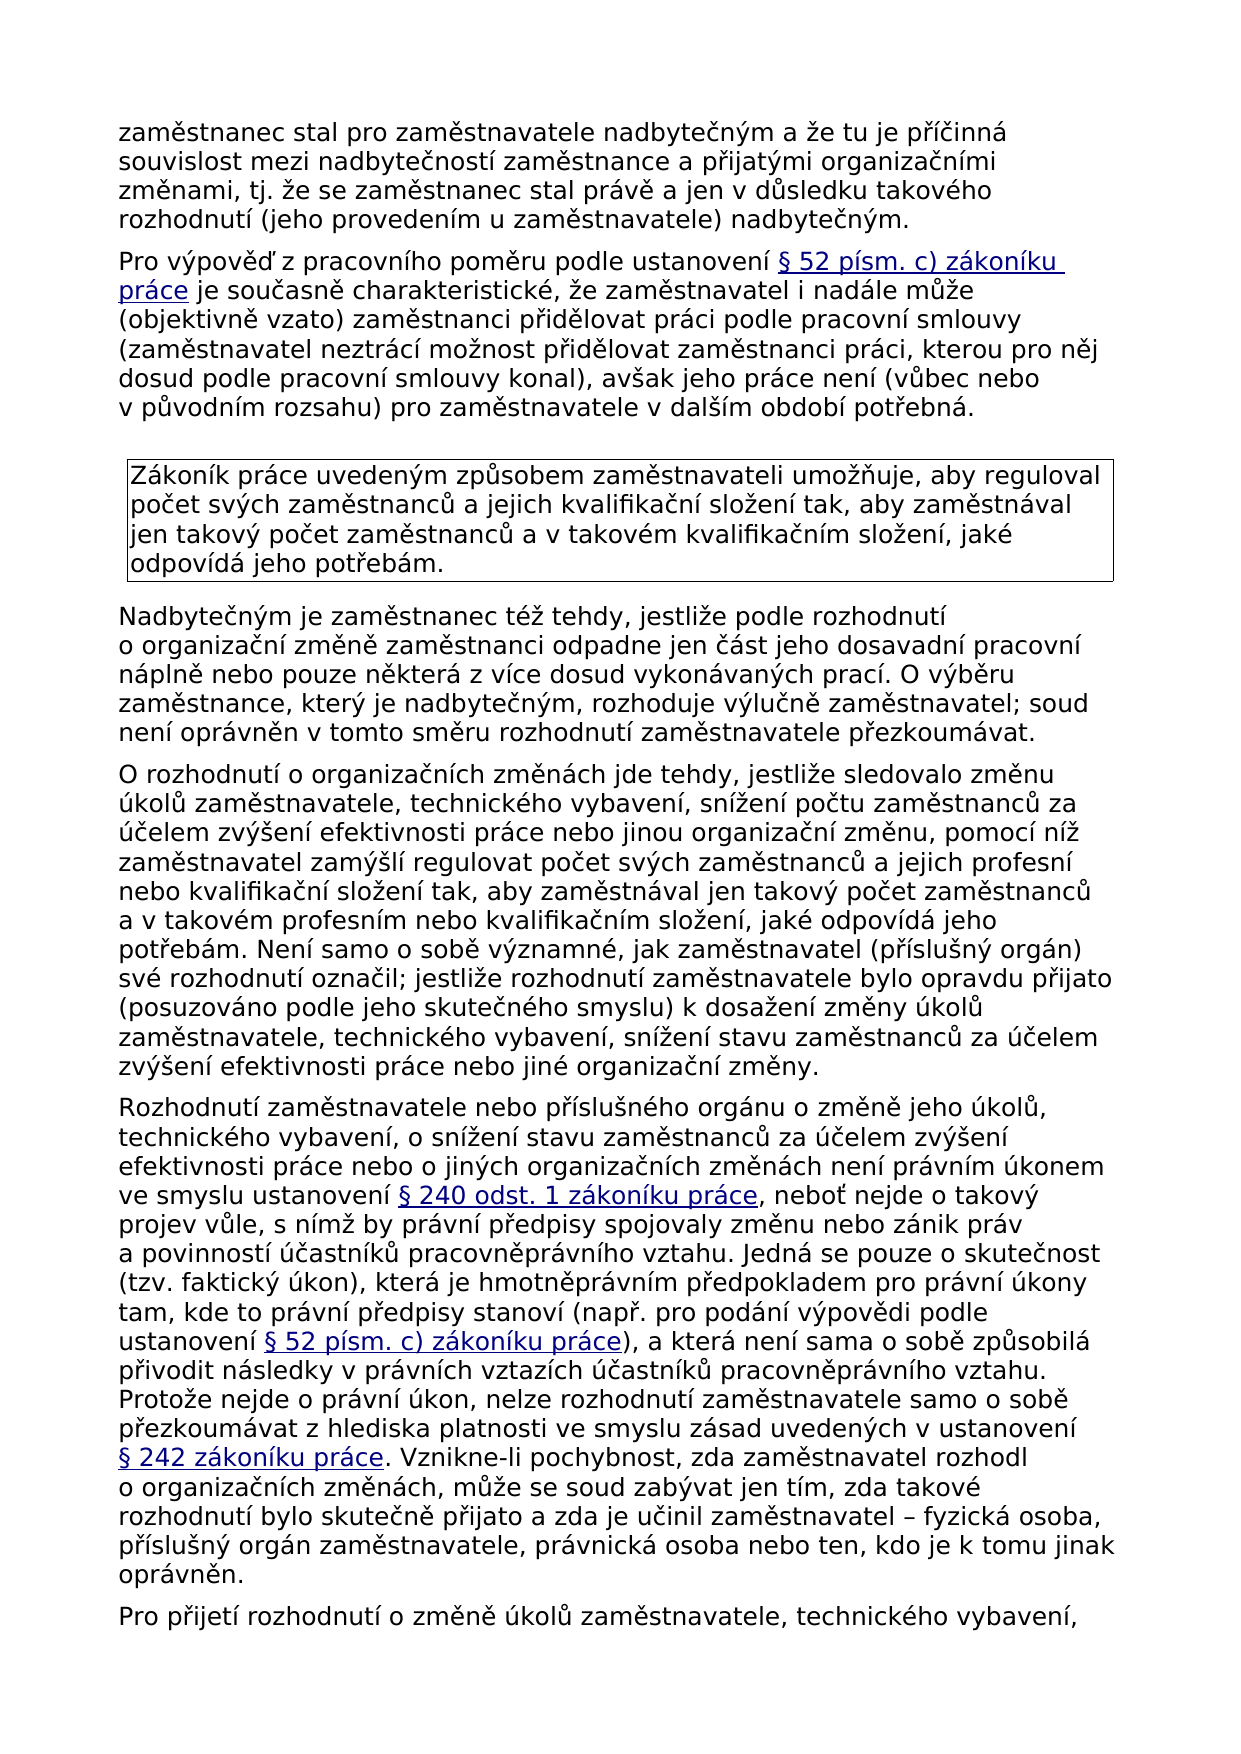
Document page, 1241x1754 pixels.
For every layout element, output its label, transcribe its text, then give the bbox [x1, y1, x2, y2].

text Pro přijetí rozhodnutí o změně úkolů zaměstnavatele, technického vybavení, [118, 1602, 1122, 1631]
text O rozhodnutí o organizačních změnách jde tehdy, jestliže sledovalo změnu úkolů zaměstnavatele, technického vybavení, snížení počtu zaměstnanců za účelem zvýšení efektivnosti práce nebo jinou organizační změnu, pomocí níž zaměstnavatel zamýšlí regulovat počet svých zaměstnanců a jejich profesní nebo kvalifikační složení tak, aby zaměstnával jen takový počet zaměstnanců a v takovém profesním nebo kvalifikačním složení, jaké odpovídá jeho potřebám. Není samo o sobě významné, jak zaměstnavatel (příslušný orgán) své rozhodnutí označil; jestliže rozhodnutí zaměstnavatele bylo opravdu přijato (posuzováno podle jeho skutečného smyslu) k dosažení změny úkolů zaměstnavatele, technického vybavení, snížení stavu zaměstnanců za účelem zvýšení efektivnosti práce nebo jiné organizační změny. [118, 760, 1122, 1081]
text Pro výpověď z pracovního poměru podle ustanovení § 52 písm. c) zákoníku práce je současně charakteristické, že zaměstnavatel i nadále může (objektivně vzato) zaměstnanci přidělovat práci podle pracovní smlouvy (zaměstnavatel neztrácí možnost přidělovat zaměstnanci práci, kterou pro něj dosud podle pracovní smlouvy konal), avšak jeho práce není (vůbec nebo v původním rozsahu) pro zaměstnavatele v dalším období potřebná. [118, 247, 1122, 422]
table_header Zákoník práce uvedeným způsobem zaměstnavateli umožňuje, aby reguloval počet svých zaměstnanců a jejich kvalifikační složení tak, aby zaměstnával jen takový počet zaměstnanců a v takovém kvalifikačním složení, jaké odpovídá jeho potřebám. [128, 460, 1113, 581]
text zaměstnanec stal pro zaměstnavatele nadbytečným a že tu je příčinná souvislost mezi nadbytečností zaměstnance a přijatými organizačními změnami, tj. že se zaměstnanec stal právě a jen v důsledku takového rozhodnutí (jeho provedením u zaměstnavatele) nadbytečným. [118, 118, 1122, 235]
text Rozhodnutí zaměstnavatele nebo příslušného orgánu o změně jeho úkolů, technického vybavení, o snížení stavu zaměstnanců za účelem zvýšení efektivnosti práce nebo o jiných organizačních změnách není právním úkonem ve smyslu ustanovení § 240 odst. 1 zákoníku práce, neboť nejde o takový projev vůle, s nímž by právní předpisy spojovaly změnu nebo zánik práv a povinností účastníků pracovněprávního vztahu. Jedná se pouze o skutečnost (tzv. faktický úkon), která je hmotněprávním předpokladem pro právní úkony tam, kde to právní předpisy stanoví (např. pro podání výpovědi podle ustanovení § 52 písm. c) zákoníku práce), a která není sama o sobě způsobilá přivodit následky v právních vztazích účastníků pracovněprávního vztahu. Protože nejde o právní úkon, nelze rozhodnutí zaměstnavatele samo o sobě přezkoumávat z hlediska platnosti ve smyslu zásad uvedených v ustanovení § 242 zákoníku práce. Vznikne-li pochybnost, zda zaměstnavatel rozhodl o organizačních změnách, může se soud zabývat jen tím, zda takové rozhodnutí bylo skutečně přijato a zda je učinil zaměstnavatel – fyzická osoba, příslušný orgán zaměstnavatele, právnická osoba nebo ten, kdo je k tomu jinak oprávněn. [118, 1093, 1122, 1589]
text Nadbytečným je zaměstnanec též tehdy, jestliže podle rozhodnutí o organizační změně zaměstnanci odpadne jen část jeho dosavadní pracovní náplně nebo pouze některá z více dosud vykonávaných prací. O výběru zaměstnance, který je nadbytečným, rozhoduje výlučně zaměstnavatel; soud není oprávněn v tomto směru rozhodnutí zaměstnavatele přezkoumávat. [118, 435, 1122, 748]
